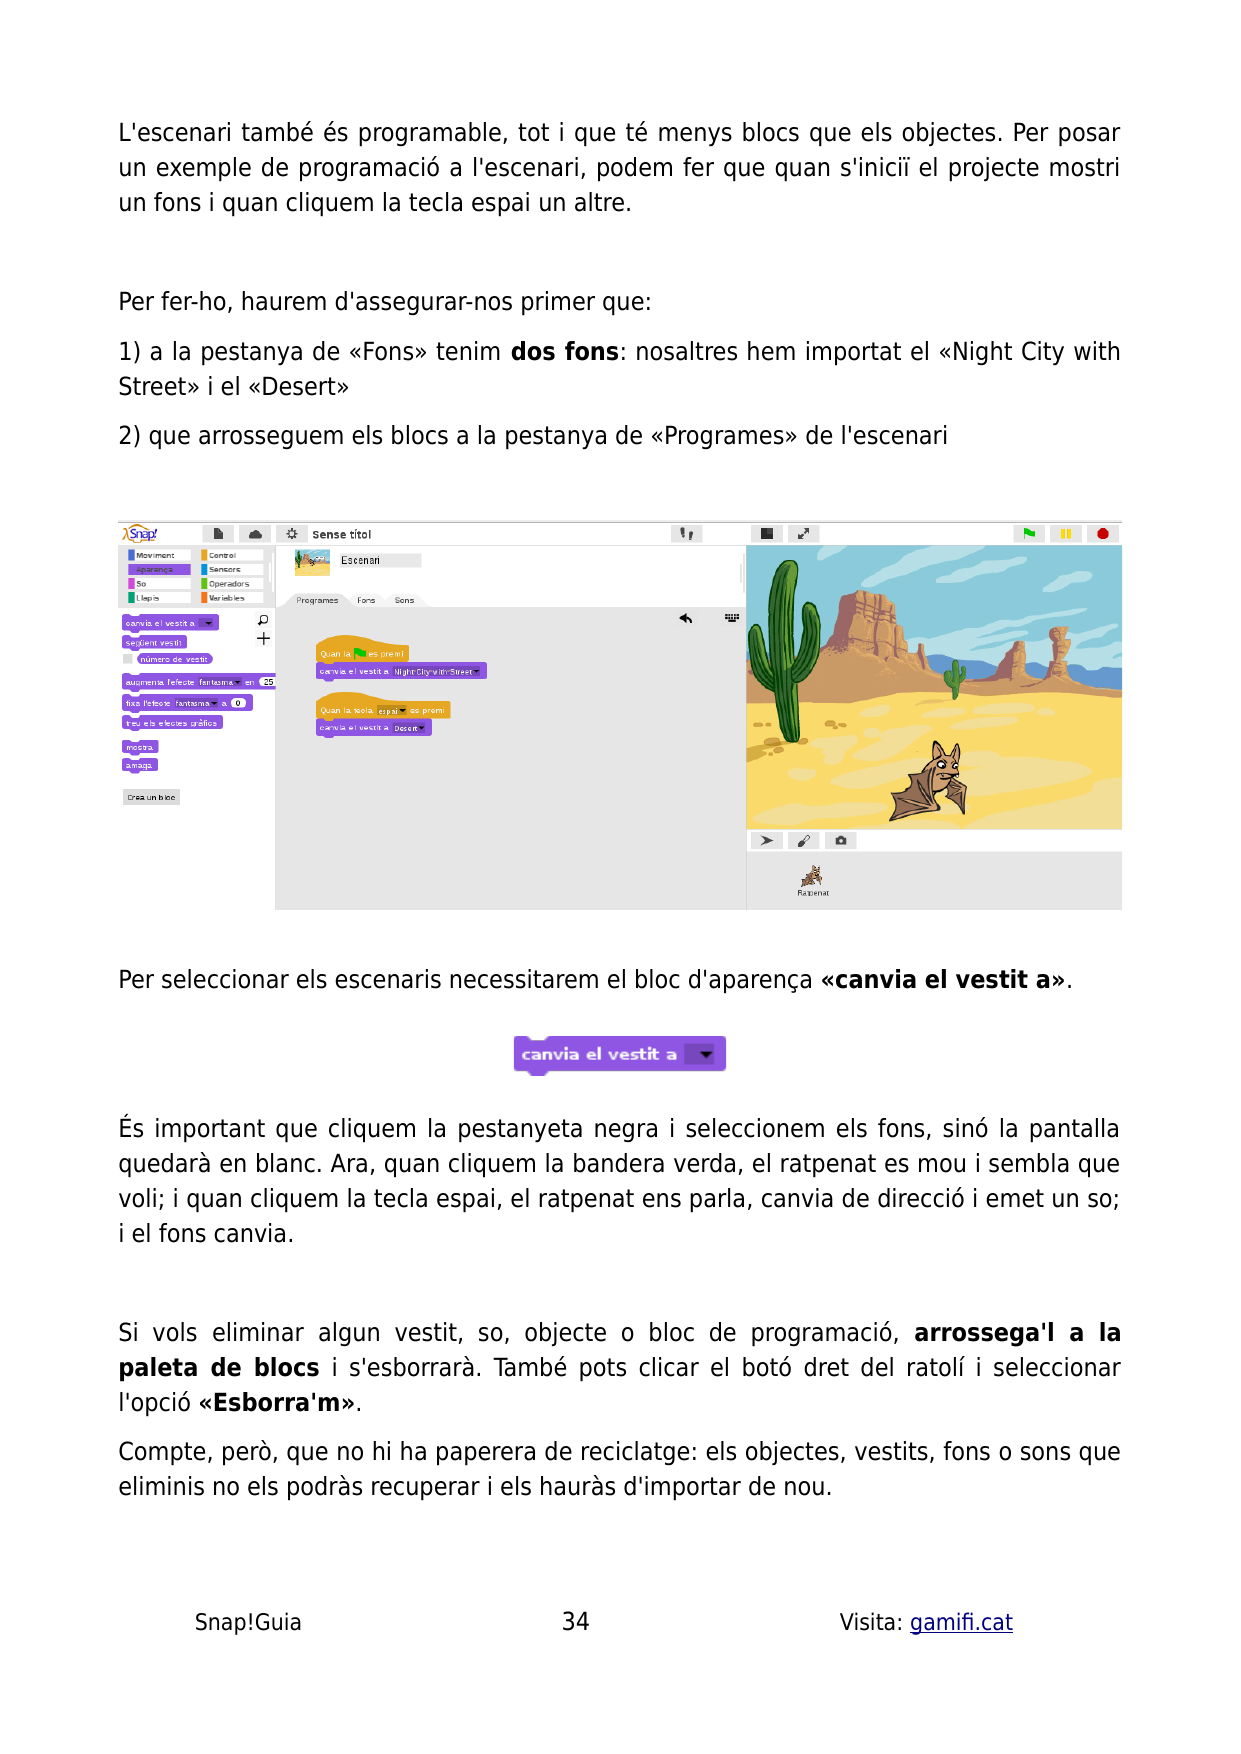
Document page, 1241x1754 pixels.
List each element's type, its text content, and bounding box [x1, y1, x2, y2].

text Compte, però, que no hi ha paperera de reciclatge: els objectes, vestits, fons o sons que eliminis no els podràs recuperar i els hauràs d'importar de nou. [118, 1437, 1122, 1502]
text Per fer-ho, haurem d'assegurar-nos primer que: [118, 287, 1122, 316]
text 1) a la pestanya de «Fons» tenim dos fons: nosaltres hem importat el «Night City with Street» i el «Desert» [118, 337, 1122, 401]
text 2) que arrosseguem els blocs a la pestanya de «Programes» de l'escenari [118, 421, 1122, 451]
picture [513, 1036, 727, 1076]
text És important que cliquem la pestanyeta negra i seleccionem els fons, sinó la pantalla quedarà en blanc. Ara, quan cliquem la bandera verda, el ratpenat es mou i sembla que voli; i quan cliquem la tecla espai, el ratpenat ens parla, canvia de direcció i emet un so; i el fons canvia. [118, 1114, 1122, 1248]
text Per seleccionar els escenaris necessitarem el bloc d'aparença «canvia el vestit a». [118, 965, 1122, 994]
picture [118, 520, 1123, 910]
text Si vols eliminar algun vestit, so, objecte o bloc de programació, arrossega'l a la paleta de blocs i s'esborrarà. També pots clicar el botó dret del ratolí i seleccionar l'opció «Esborra'm». [118, 1318, 1122, 1417]
text L'escenari també és programable, tot i que té menys blocs que els objectes. Per posar un exemple de programació a l'escenari, podem fer que quan s'iniciï el projecte mostri un fons i quan cliquem la tecla espai un altre. [118, 118, 1122, 217]
